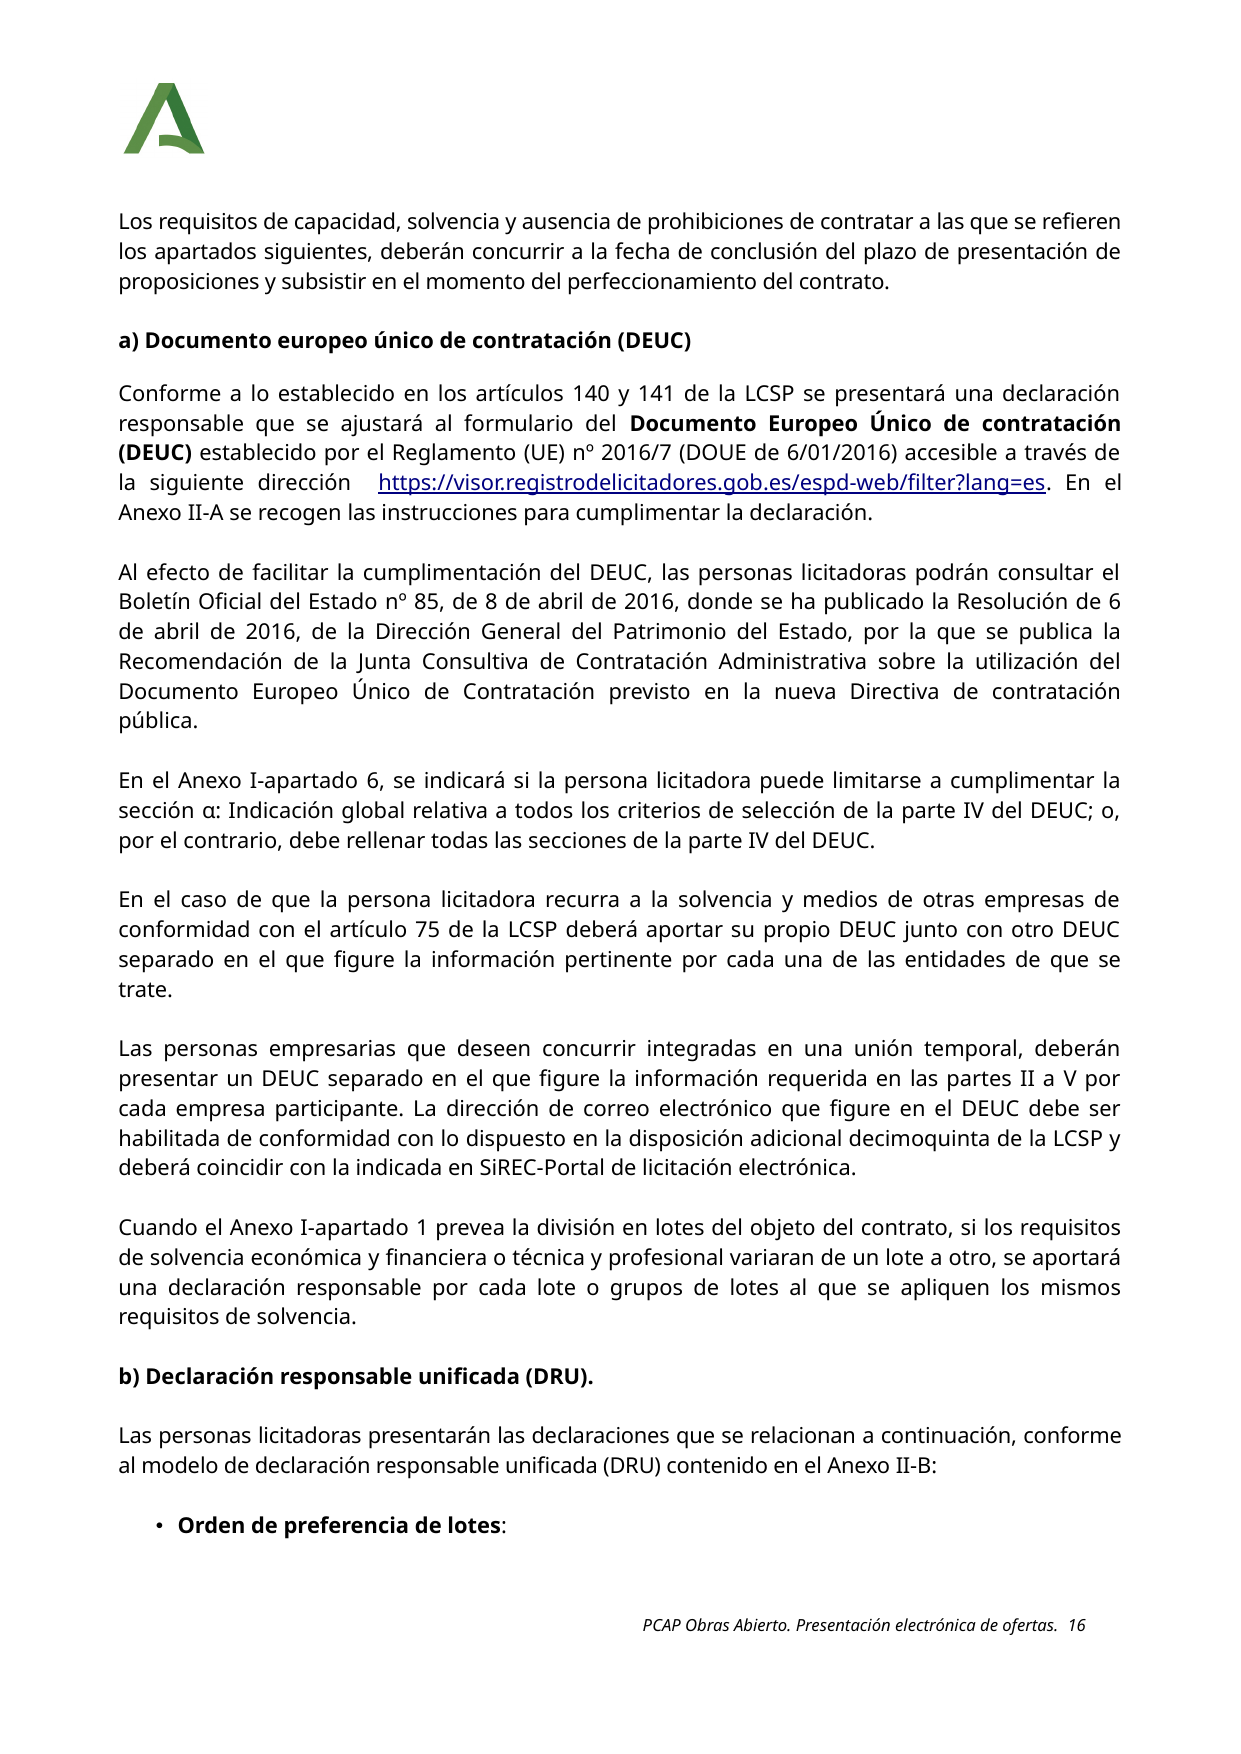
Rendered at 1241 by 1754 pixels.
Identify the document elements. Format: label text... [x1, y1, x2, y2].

text Cuando el Anexo I-apartado 1 prevea la división en lotes del objeto del contrato, si los requisitos de solvencia económica y financiera o técnica y profesional variaran de un lote a otro, se aportará una declaración responsable por cada lote o grupos de lotes al que se apliquen los mismos requisitos de solvencia. [118, 1212, 1122, 1331]
text Las personas empresarias que deseen concurrir integradas en una unión temporal, deberán presentar un DEUC separado en el que figure la información requerida en las partes II a V por cada empresa participante. La dirección de correo electrónico que figure en el DEUC debe ser habilitada de conformidad con lo dispuesto en la disposición adicional decimoquinta de la LCSP y deberá coincidir con la indicada en SiREC-Portal de licitación electrónica. [118, 1033, 1122, 1182]
text Los requisitos de capacidad, solvencia y ausencia de prohibiciones de contratar a las que se refieren los apartados siguientes, deberán concurrir a la fecha de conclusión del plazo de presentación de proposiciones y subsistir en el momento del perfeccionamiento del contrato. [118, 206, 1122, 296]
text a) Documento europeo único de contratación (DEUC) [118, 325, 1122, 355]
text En el Anexo I-apartado 6, se indicará si la persona licitadora puede limitarse a cumplimentar la sección α: Indicación global relativa a todos los criterios de selección de la parte IV del DEUC; o, por el contrario, debe rellenar todas las secciones de la parte IV del DEUC. [118, 765, 1122, 854]
text b) Declaración responsable unificada (DRU). [118, 1361, 1122, 1391]
text Las personas licitadoras presentarán las declaraciones que se relacionan a continuación, conforme al modelo de declaración responsable unificada (DRU) contenido en el Anexo II-B: [118, 1421, 1122, 1480]
text Al efecto de facilitar la cumplimentación del DEUC, las personas licitadoras podrán consultar el Boletín Oficial del Estado nº 85, de 8 de abril de 2016, donde se ha publicado la Resolución de 6 de abril de 2016, de la Dirección General del Patrimonio del Estado, por la que se publica la Recomendación de la Junta Consultiva de Contratación Administrativa sobre la utilización del Documento Europeo Único de Contratación previsto en la nueva Directiva de contratación pública. [118, 557, 1122, 735]
list Orden de preferencia de lotes: [156, 1510, 1122, 1540]
text Conforme a lo establecido en los artículos 140 y 141 de la LCSP se presentará una declaración responsable que se ajustará al formulario del Documento Europeo Único de contratación (DEUC) establecido por el Reglamento (UE) nº 2016/7 (DOUE de 6/01/2016) accesible a través de la siguiente dirección https://visor.registrodelicitadores.gob.es/espd-web/filter?lang=es. En el Anexo II-A se recogen las instrucciones para cumplimentar la declaración. [118, 378, 1122, 527]
picture [119, 78, 209, 158]
text En el caso de que la persona licitadora recurra a la solvencia y medios de otras empresas de conformidad con el artículo 75 de la LCSP deberá aportar su propio DEUC junto con otro DEUC separado en el que figure la información pertinente por cada una de las entidades de que se trate. [118, 884, 1122, 1003]
